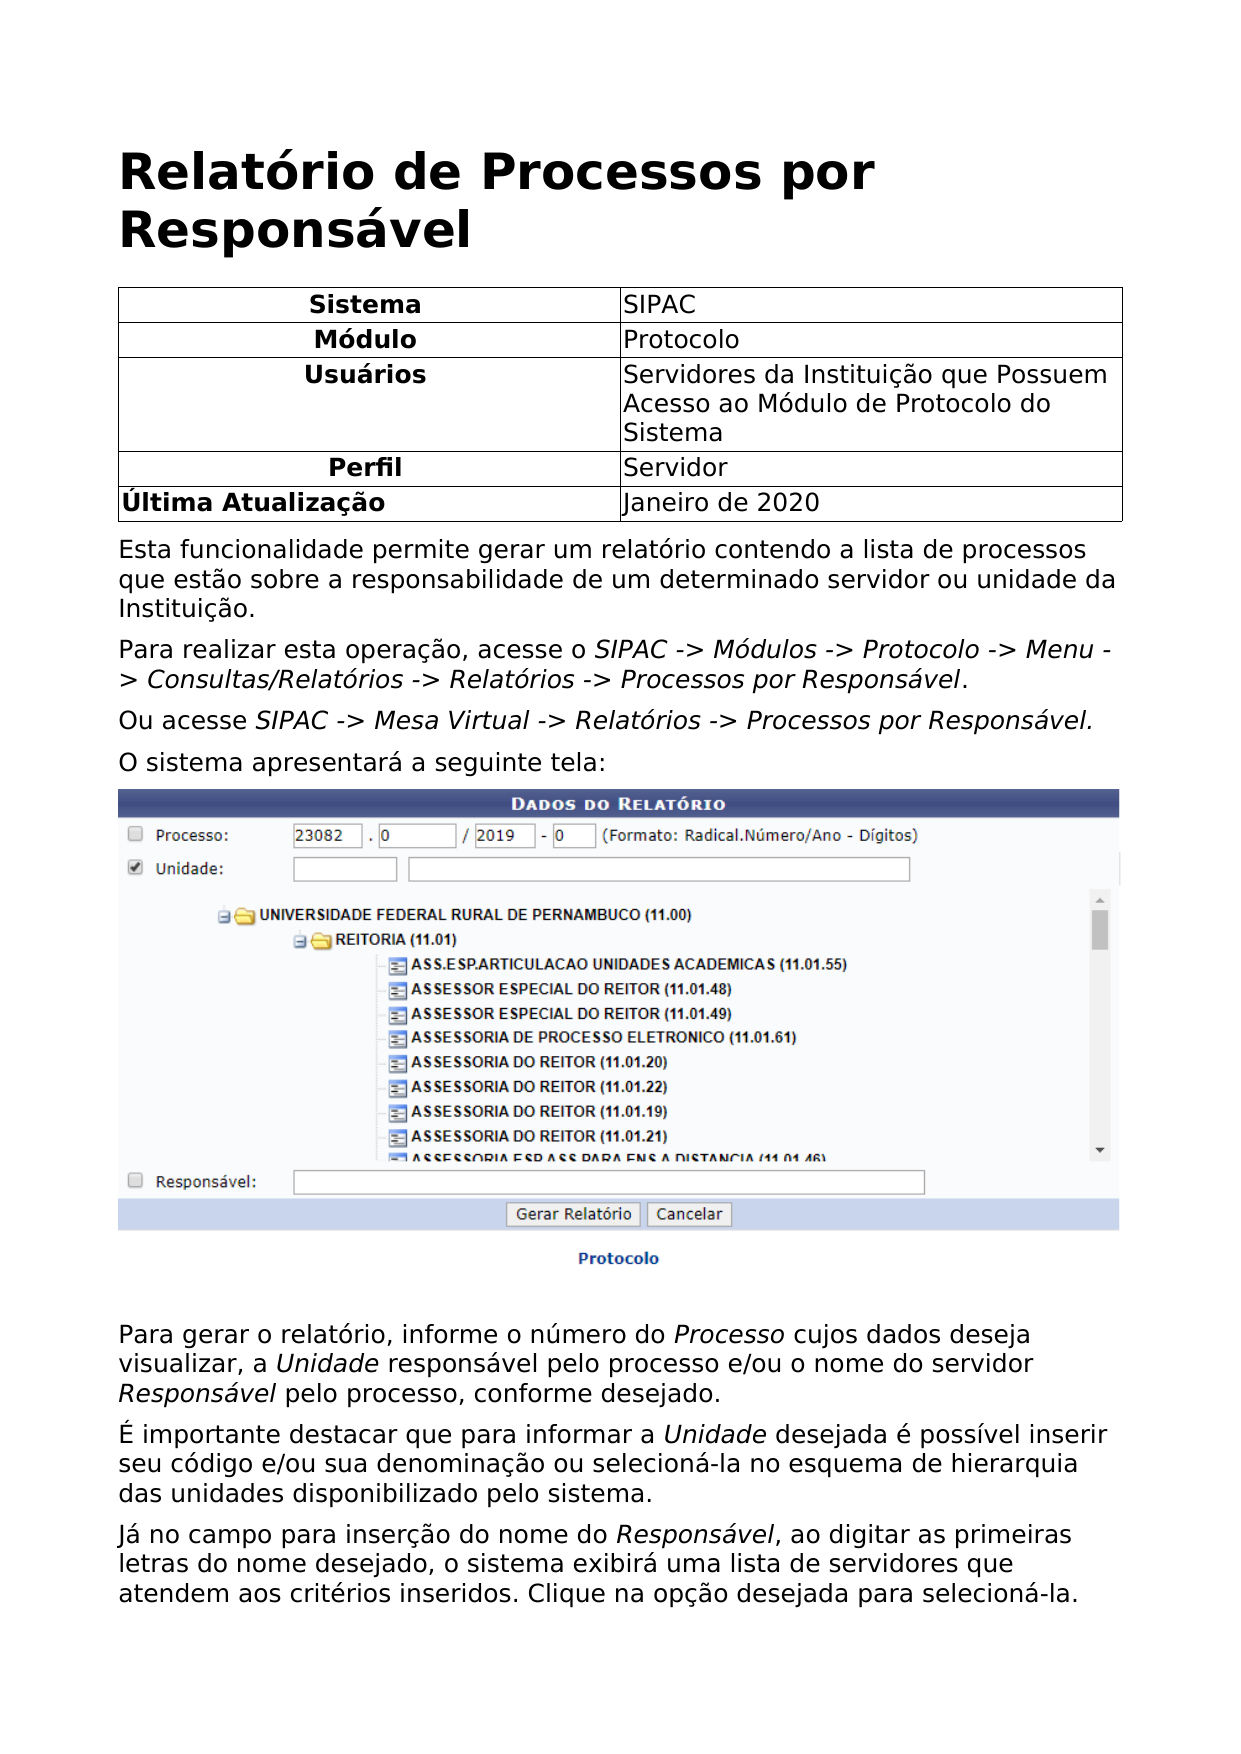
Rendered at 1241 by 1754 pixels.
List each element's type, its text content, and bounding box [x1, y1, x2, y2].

table_cell Janeiro de 2020 [621, 487, 1122, 521]
table_cell Servidor [621, 452, 1122, 486]
picture [118, 789, 1123, 1279]
text O sistema apresentará a seguinte tela: [118, 748, 1122, 777]
text Esta funcionalidade permite gerar um relatório contendo a lista de processos que estão sobre a responsabilidade de um determinado servidor ou unidade da Instituição. [118, 536, 1122, 623]
table_cell Usuários [119, 358, 620, 451]
text Ou acesse SIPAC -> Mesa Virtual -> Relatórios -> Processos por Responsável. [118, 706, 1122, 736]
table_header Sistema [119, 288, 620, 322]
text Para gerar o relatório, informe o número do Processo cujos dados deseja visualizar, a Unidade responsável pelo processo e/ou o nome do servidor Responsável pelo processo, conforme desejado. [118, 1320, 1122, 1408]
subtitle Relatório de Processos por Responsável [118, 143, 1122, 259]
table_cell Servidores da Instituição que Possuem Acesso ao Módulo de Protocolo do Sistema [621, 358, 1122, 451]
text Já no campo para inserção do nome do Responsável, ao digitar as primeiras letras do nome desejado, o sistema exibirá uma lista de servidores que atendem aos critérios inseridos. Clique na opção desejada para selecioná-la. [118, 1520, 1122, 1608]
table_cell Módulo [119, 323, 620, 357]
table_cell Perfil [119, 452, 620, 486]
table_cell Última Atualização [119, 487, 620, 521]
text Para realizar esta operação, acesse o SIPAC -> Módulos -> Protocolo -> Menu -> Consultas/Relatórios -> Relatórios -> Processos por Responsável. [118, 636, 1122, 694]
table_cell Protocolo [621, 323, 1122, 357]
text É importante destacar que para informar a Unidade desejada é possível inserir seu código e/ou sua denominação ou selecioná-la no esquema de hierarquia das unidades disponibilizado pelo sistema. [118, 1420, 1122, 1508]
table_header SIPAC [621, 288, 1122, 322]
